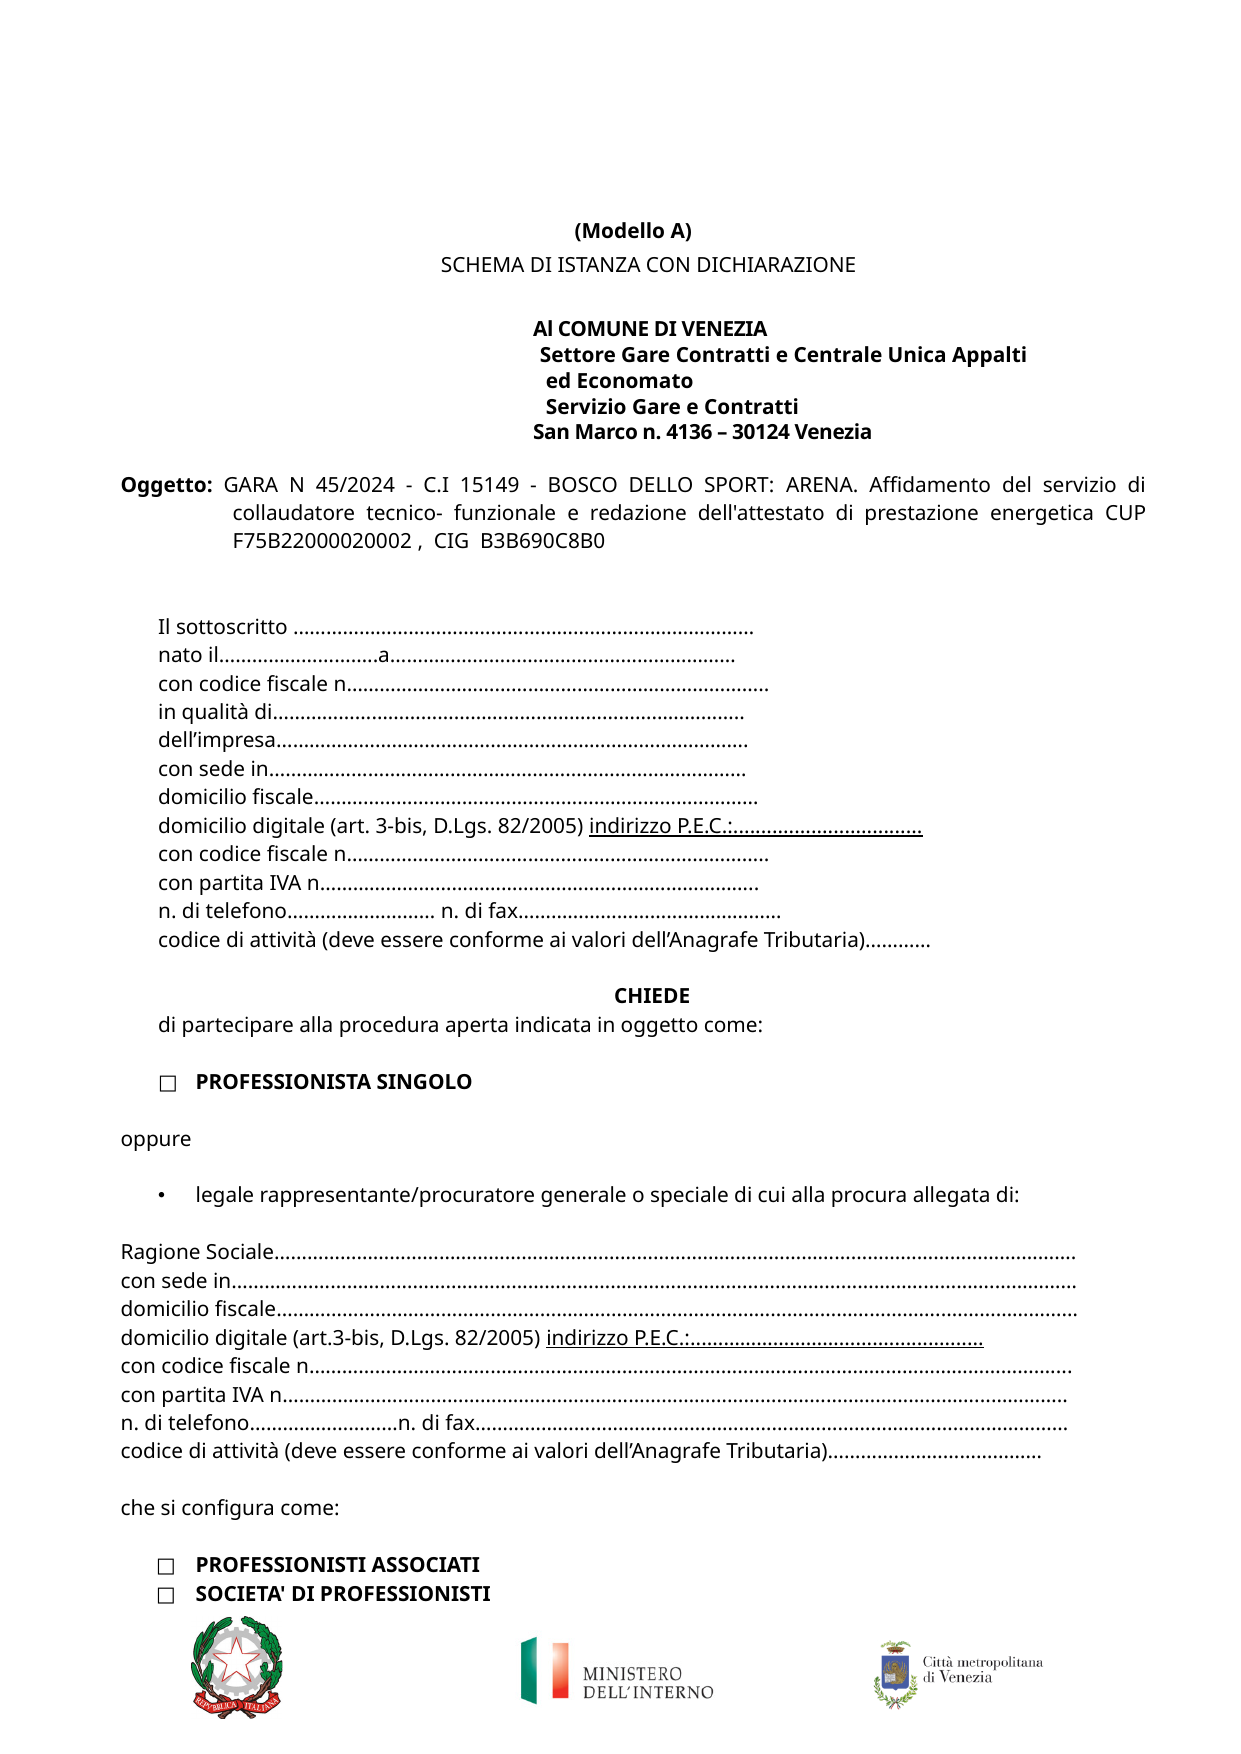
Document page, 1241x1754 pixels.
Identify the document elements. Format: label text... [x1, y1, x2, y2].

list SOCIETA' DI PROFESSIONISTI [156, 1579, 1146, 1607]
text con partita IVA n………………………………………………………………………………………………………………...………….. [120, 1380, 1146, 1408]
list PROFESSIONISTA SINGOLO [158, 1067, 1146, 1095]
text di partecipare alla procedura aperta indicata in oggetto come: [158, 1010, 1146, 1038]
text nato il………………………..a……………………………………………………… [158, 640, 1146, 669]
text SCHEMA DI ISTANZA CON DICHIARAZIONE [158, 250, 1139, 279]
text che si configura come: [120, 1493, 1146, 1522]
text CHIEDE [158, 982, 1146, 1010]
text in qualità di………………………………………………………………………….. [158, 697, 1146, 726]
picture [501, 1614, 732, 1726]
text con sede in………………………………………………………………………………………………………………………….…………… [120, 1266, 1146, 1294]
text Il sottoscritto ………………………………………………………………………… [158, 612, 1146, 640]
picture [867, 1630, 1048, 1715]
text domicilio fiscale…………………………………………………………………………………………………………..…………………… [120, 1294, 1146, 1323]
text codice di attività (deve essere conforme ai valori dell’Anagrafe Tributaria)………… [158, 925, 1146, 953]
text codice di attività (deve essere conforme ai valori dell’Anagrafe Tributaria)…………………………...…… [120, 1437, 1146, 1465]
text con sede in…………………………………………………………………………… [158, 754, 1146, 782]
text con codice fiscale n………………………………………………………………….. [158, 669, 1146, 697]
subtitle Al COMUNE DI VENEZIA [533, 317, 1146, 342]
list Servizio Gare e Contratti [546, 394, 1146, 420]
text con partita IVA n…………………………………………………………………….. [158, 868, 1146, 896]
text Oggetto: GARA N 45/2024 - C.I 15149 - BOSCO DELLO SPORT: ARENA. Affidamento del servizio di collaudatore tecnico- funzionale e redazione dell'attestato di prestazione energetica CUP F75B22000020002 , CIG B3B690C8B0 [120, 470, 1146, 555]
text con codice fiscale n……………………………………………………………………………………………………………………….... [120, 1351, 1146, 1380]
list ed Economato [546, 368, 1146, 394]
text n. di telefono……………………… n. di fax………………………………………… [158, 896, 1146, 925]
picture [191, 1616, 283, 1719]
text domicilio fiscale……………………………………………………………………… [158, 782, 1146, 811]
list PROFESSIONISTI ASSOCIATI [156, 1550, 1146, 1579]
text oppure [120, 1124, 1146, 1152]
text domicilio digitale (art.3-bis, D.Lgs. 82/2005) indirizzo P.E.C.:......………………….......................... [120, 1323, 1146, 1351]
text (Modello A) [120, 216, 1146, 244]
text n. di telefono………………………n. di fax……………………………………………………………………………………………… [120, 1408, 1146, 1437]
list legale rappresentante/procuratore generale o speciale di cui alla procura allegata di: [158, 1181, 1146, 1209]
text con codice fiscale n………………………………………………………………….. [158, 839, 1146, 868]
list Settore Gare Contratti e Centrale Unica Appalti [539, 342, 1146, 368]
text San Marco n. 4136 – 30124 Venezia [533, 420, 1146, 445]
text Ragione Sociale…………………………………………………………………………………………………...……………….…………. [120, 1237, 1146, 1266]
text domicilio digitale (art. 3-bis, D.Lgs. 82/2005) indirizzo P.E.C.:.................................. [158, 811, 1146, 839]
text dell’impresa……………………………………………………………….…………. [158, 726, 1146, 754]
